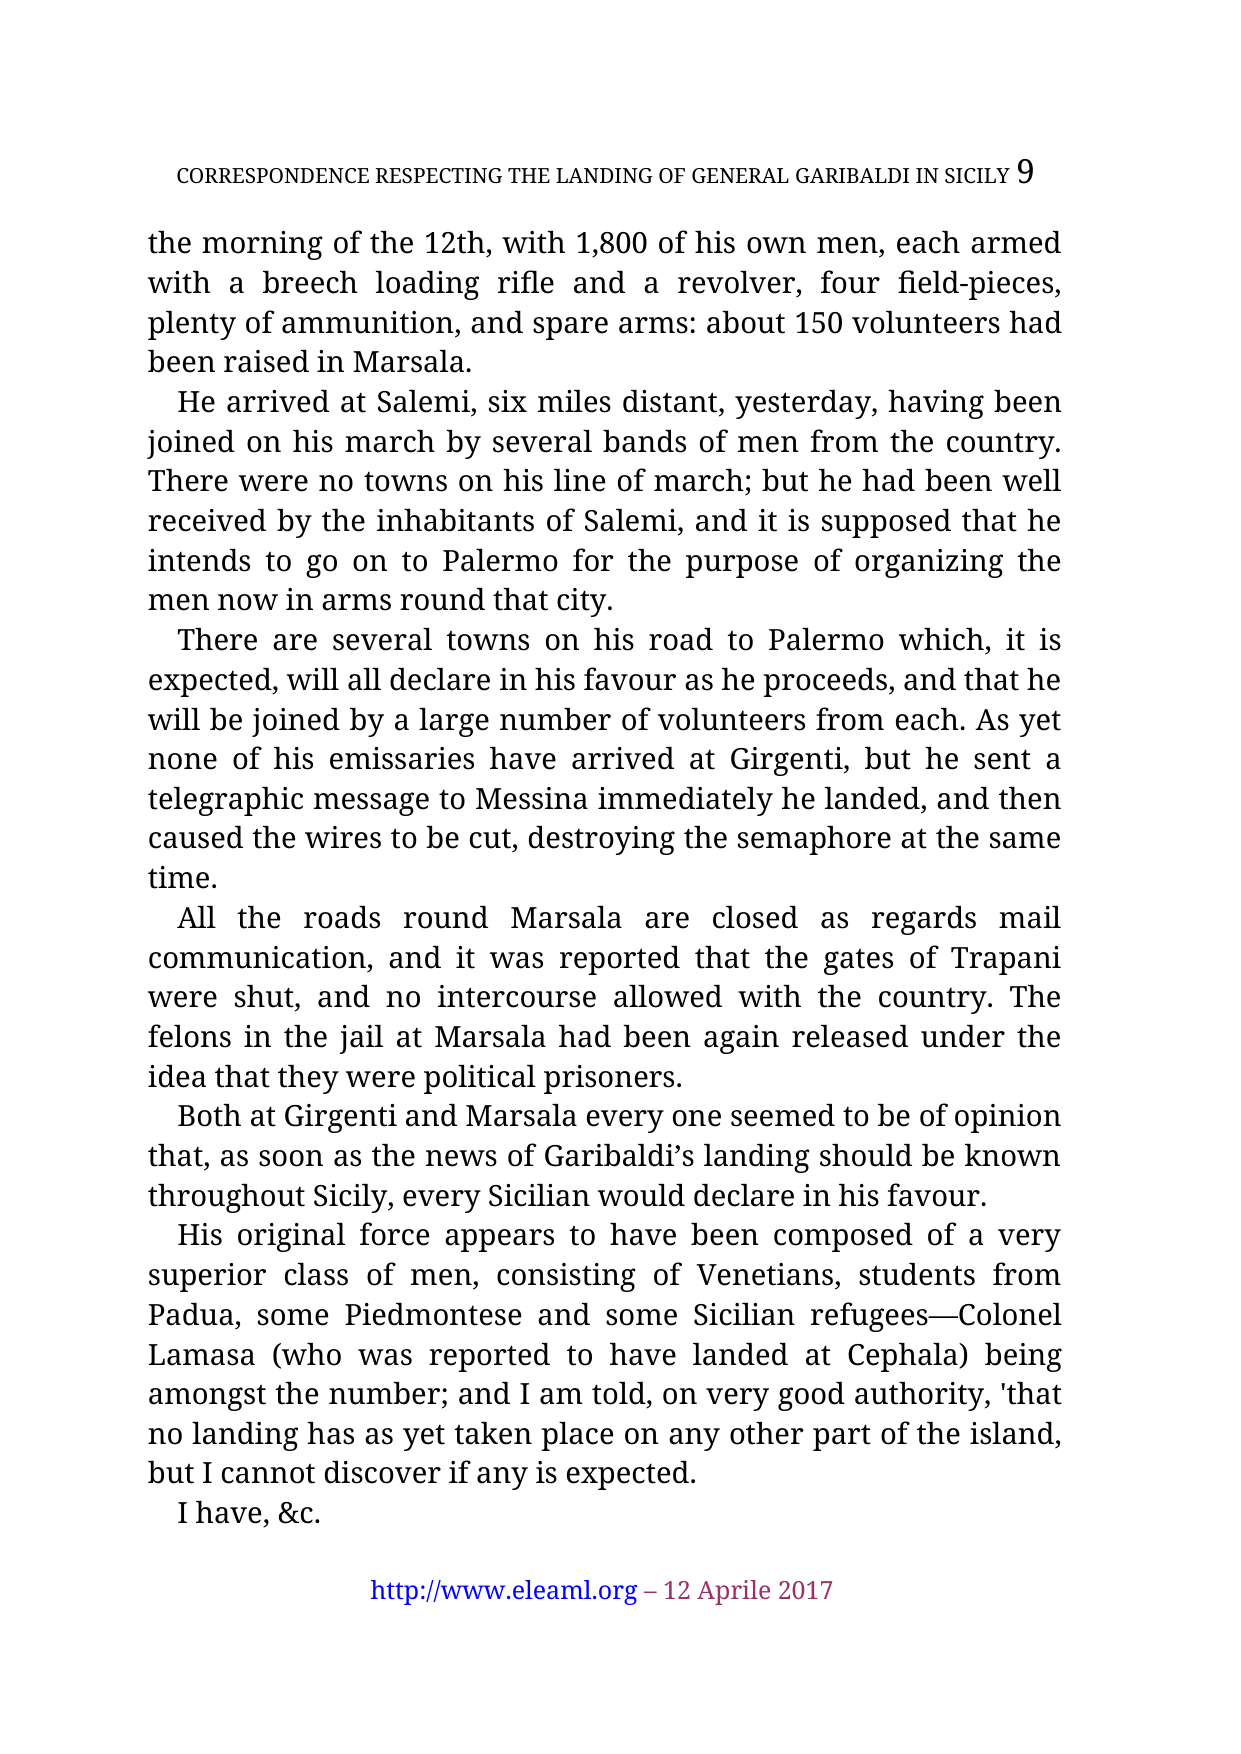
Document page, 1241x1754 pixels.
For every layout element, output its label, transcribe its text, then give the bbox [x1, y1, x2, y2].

text the morning of the 12th, with 1,800 of his own men, each armed with a breech loading rifle and a revolver, four field-pieces, plenty of ammunition, and spare arms: about 150 volunteers had been raised in Marsala. [148, 222, 1063, 381]
text All the roads round Marsala are closed as regards mail communication, and it was reported that the gates of Trapani were shut, and no intercourse allowed with the country. The felons in the jail at Marsala had been again released under the idea that they were political prisoners. [148, 897, 1063, 1096]
text His original force appears to have been composed of a very superior class of men, consisting of Venetians, students from Padua, some Piedmontese and some Sicilian refugees—Colonel Lamasa (who was reported to have landed at Cephala) being amongst the number; and I am told, on very good authority, 'that no landing has as yet taken place on any other part of the island, but I cannot discover if any is expected. [148, 1215, 1063, 1492]
text Both at Girgenti and Marsala every one seemed to be of opinion that, as soon as the news of Garibaldi’s landing should be known throughout Sicily, every Sicilian would declare in his favour. [148, 1096, 1063, 1215]
text He arrived at Salemi, six miles distant, yesterday, having been joined on his march by several bands of men from the country. There were no towns on his line of march; but he had been well received by the inhabitants of Salemi, and it is supposed that he intends to go on to Palermo for the purpose of organizing the men now in arms round that city. [148, 381, 1063, 619]
text I have, &c. [148, 1492, 1063, 1532]
text There are several towns on his road to Palermo which, it is expected, will all declare in his favour as he proceeds, and that he will be joined by a large number of volunteers from each. As yet none of his emissaries have arrived at Girgenti, but he sent a telegraphic message to Messina immediately he landed, and then caused the wires to be cut, destroying the semaphore at the same time. [148, 619, 1063, 897]
